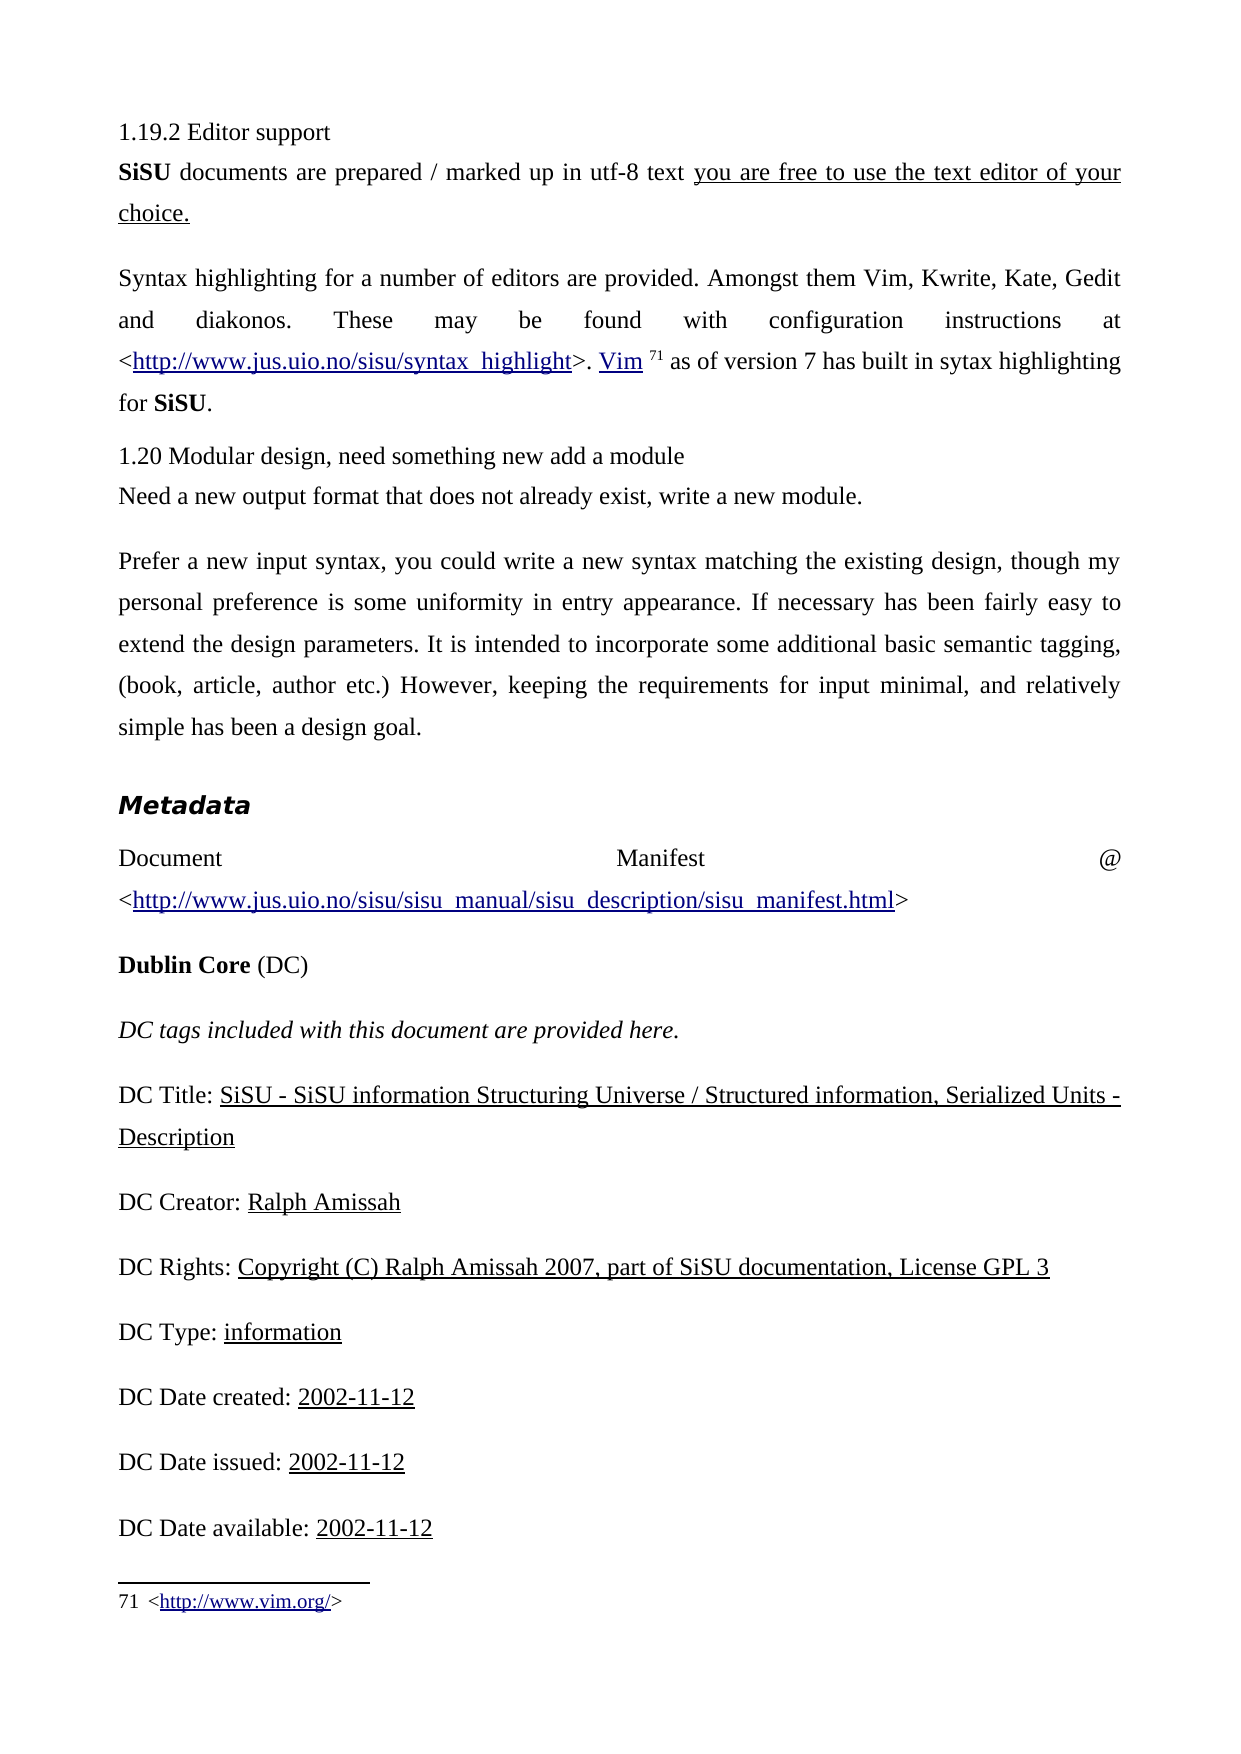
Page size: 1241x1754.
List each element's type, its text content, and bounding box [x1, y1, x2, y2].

text <http://www.vim.org/> [118, 1589, 1122, 1613]
subtitle 1.19.2 Editor support [118, 118, 1122, 146]
subtitle 1.20 Modular design, need something new add a module [118, 442, 1122, 470]
text DC Rights: Copyright (C) Ralph Amissah 2007, part of SiSU documentation, License GPL 3 [118, 1253, 1122, 1281]
text DC Date issued: 2002-11-12 [118, 1448, 1122, 1476]
text SiSU documents are prepared / marked up in utf-8 text you are free to use the text editor of your choice. [118, 158, 1122, 227]
text Dublin Core (DC) [118, 951, 1122, 979]
text DC tags included with this document are provided here. [118, 1016, 1122, 1044]
text Syntax highlighting for a number of editors are provided. Amongst them Vim, Kwrite, Kate, Gedit and diakonos. These may be found with configuration instructions at <http://www.jus.uio.no/sisu/syntax_highlight>. Vim as of version 7 has built in sytax highlighting for SiSU. [118, 264, 1122, 417]
text Need a new output format that does not already exist, write a new module. [118, 482, 1122, 509]
subtitle Metadata [118, 791, 1122, 820]
text DC Creator: Ralph Amissah [118, 1188, 1122, 1216]
text DC Title: SiSU - SiSU information Structuring Universe / Structured information, Serialized Units - Description [118, 1081, 1122, 1151]
text DC Date created: 2002-11-12 [118, 1383, 1122, 1411]
text DC Date available: 2002-11-12 [118, 1514, 1122, 1541]
text Document Manifest @ <http://www.jus.uio.no/sisu/sisu_manual/sisu_description/sisu_manifest.html> [118, 844, 1122, 914]
text DC Type: information [118, 1318, 1122, 1346]
text Prefer a new input syntax, you could write a new syntax matching the existing design, though my personal preference is some uniformity in entry appearance. If necessary has been fairly easy to extend the design parameters. It is intended to incorporate some additional basic semantic tagging, (book, article, author etc.) However, keeping the requirements for input minimal, and relatively simple has been a design goal. [118, 547, 1122, 741]
